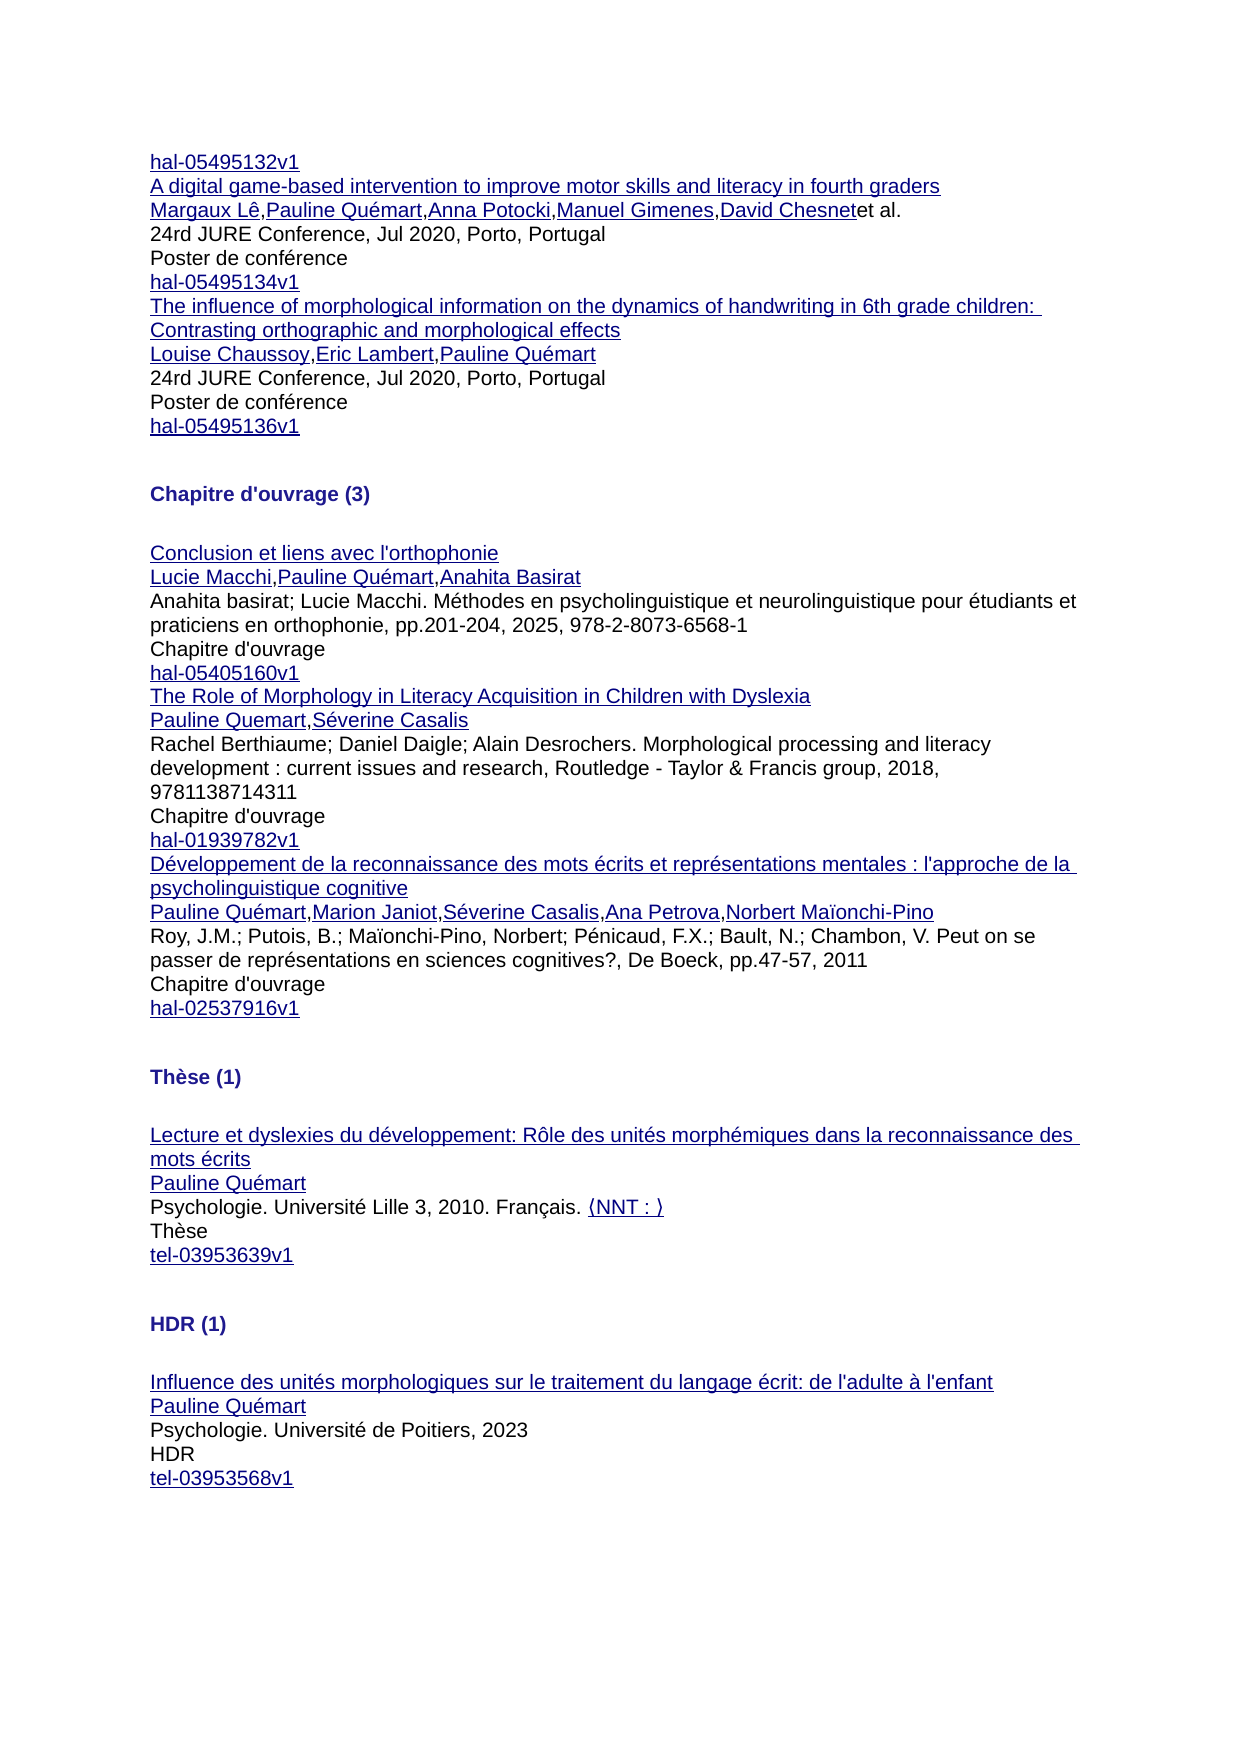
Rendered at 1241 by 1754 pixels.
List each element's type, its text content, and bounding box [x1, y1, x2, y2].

subtitle HDR (1) [150, 1311, 1090, 1335]
table_cell Développement de la reconnaissance des mots écrits et représentations mentales : l'approche de la psycholinguistique cognitive Pauline Quémart,Marion Janiot,Séverine Casalis,Ana Petrova,Norbert Maïonchi-Pino Roy, J.M.; Putois, B.; Maïonchi-Pino, Norbert; Pénicaud, F.X.; Bault, N.; Chambon, V. Peut on se passer de représentations en sciences cognitives?, De Boeck, pp.47-57, 2011 Chapitre d'ouvrage hal-02537916v1 [150, 852, 1090, 1020]
subtitle Chapitre d'ouvrage (3) [150, 482, 1090, 506]
table_cell A digital game-based intervention to improve motor skills and literacy in fourth graders Margaux Lê,Pauline Quémart,Anna Potocki,Manuel Gimenes,David Chesnetet al. 24rd JURE Conference, Jul 2020, Porto, Portugal Poster de conférence hal-05495134v1 [150, 174, 1090, 294]
table_cell The Role of Morphology in Literacy Acquisition in Children with Dyslexia Pauline Quemart,Séverine Casalis Rachel Berthiaume; Daniel Daigle; Alain Desrochers. Morphological processing and literacy development : current issues and research, Routledge - Taylor & Francis group, 2018, 9781138714311 Chapitre d'ouvrage hal-01939782v1 [150, 684, 1090, 852]
table_header Lecture et dyslexies du développement: Rôle des unités morphémiques dans la reconnaissance des mots écrits Pauline Quémart Psychologie. Université Lille 3, 2010. Français. ⟨NNT : ⟩ Thèse tel-03953639v1 [150, 1123, 1090, 1267]
table_cell The influence of morphological information on the dynamics of handwriting in 6th grade children: Contrasting orthographic and morphological effects Louise Chaussoy,Eric Lambert,Pauline Quémart 24rd JURE Conference, Jul 2020, Porto, Portugal Poster de conférence hal-05495136v1 [150, 294, 1090, 437]
table_cell hal-05495132v1 [150, 150, 1090, 174]
table_header Conclusion et liens avec l'orthophonie Lucie Macchi,Pauline Quémart,Anahita Basirat Anahita basirat; Lucie Macchi. Méthodes en psycholinguistique et neurolinguistique pour étudiants et praticiens en orthophonie, pp.201-204, 2025, 978-2-8073-6568-1 Chapitre d'ouvrage hal-05405160v1 [150, 541, 1090, 684]
table_header Influence des unités morphologiques sur le traitement du langage écrit: de l'adulte à l'enfant Pauline Quémart Psychologie. Université de Poitiers, 2023 HDR tel-03953568v1 [150, 1370, 1090, 1489]
subtitle Thèse (1) [150, 1064, 1090, 1088]
